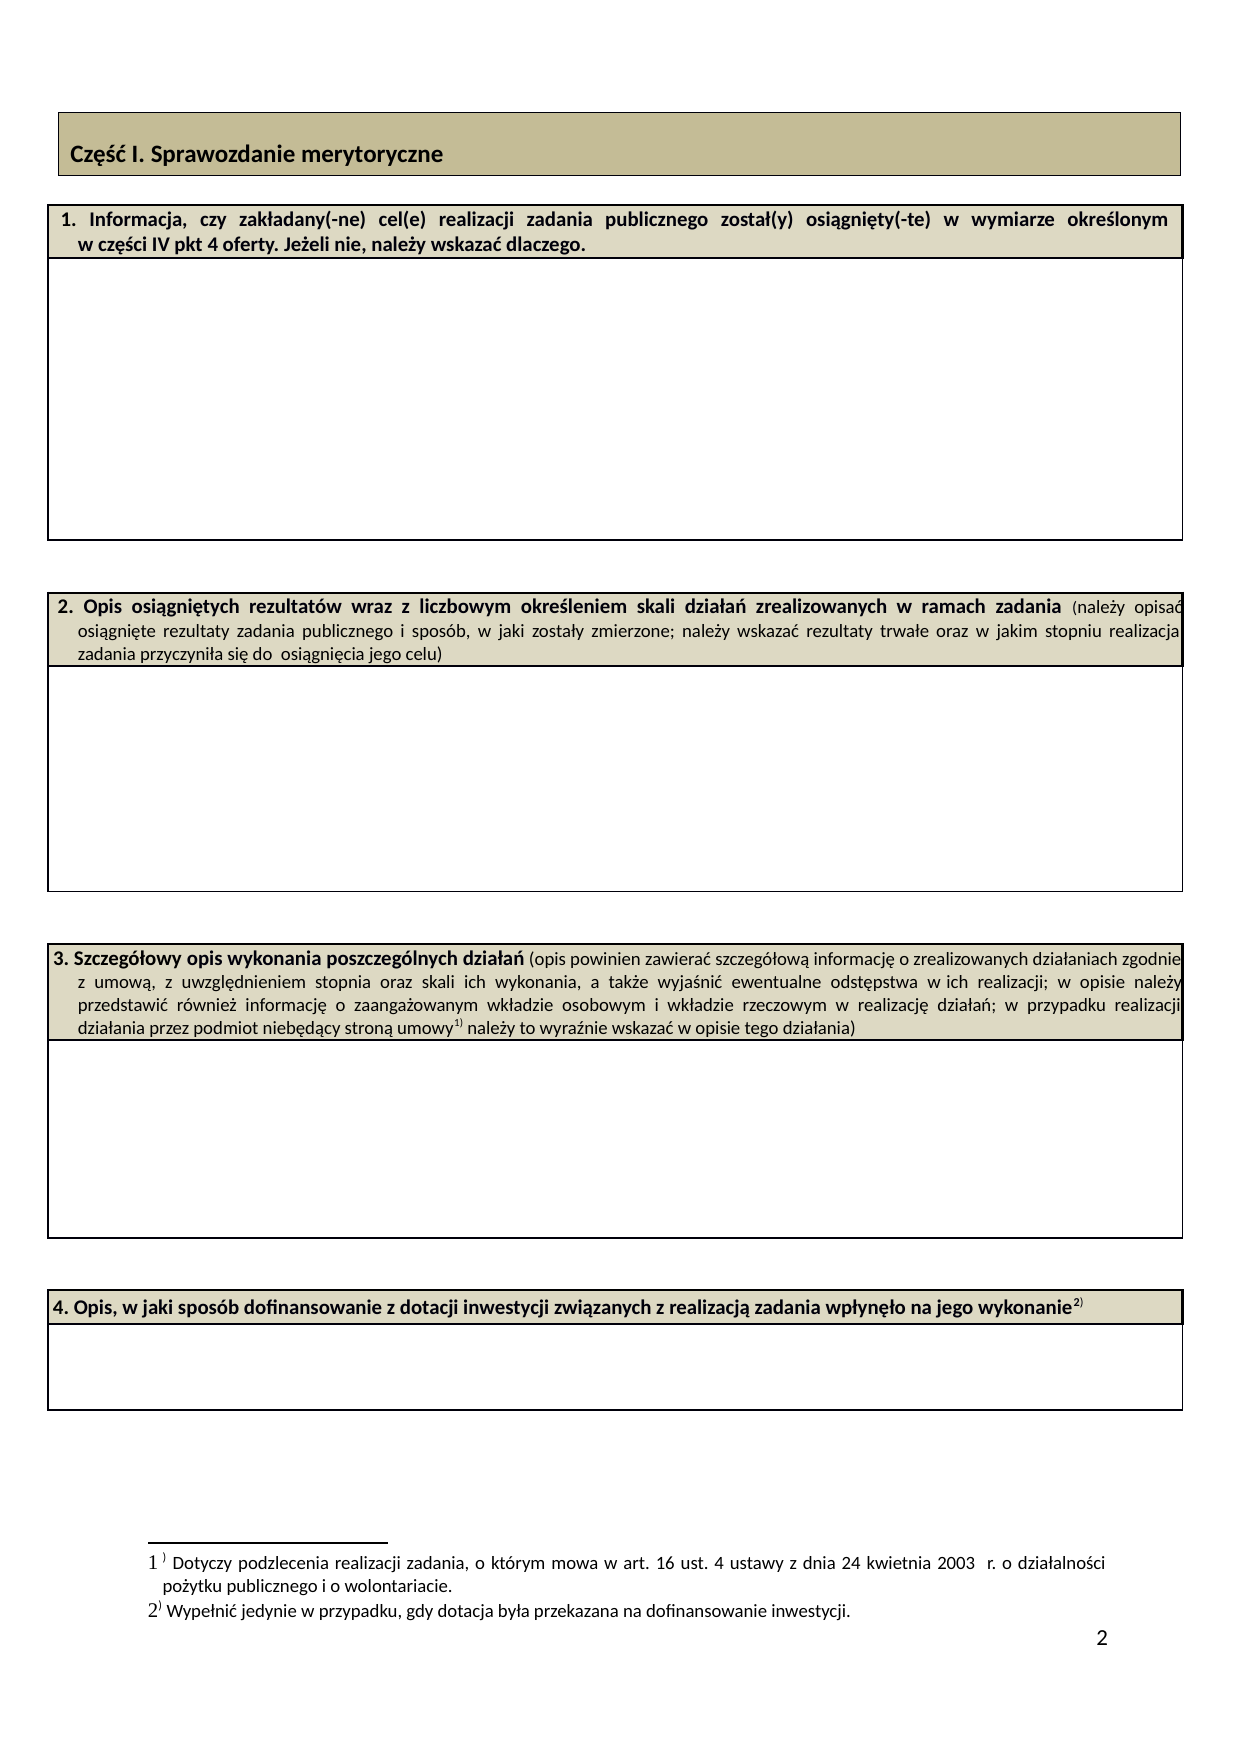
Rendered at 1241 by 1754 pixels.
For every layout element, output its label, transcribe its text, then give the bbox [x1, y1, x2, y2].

table_cell [49, 259, 1182, 539]
table_header Część I. Sprawozdanie merytoryczne [59, 113, 1180, 175]
table_header 2. Opis osiągniętych rezultatów wraz z liczbowym określeniem skali działań zrealizowanych w ramach zadania (należy opisać osiągnięte rezultaty zadania publicznego i sposób, w jaki zostały zmierzone; należy wskazać rezultaty trwałe oraz w jakim stopniu realizacja zadania przyczyniła się do osiągnięcia jego celu) [49, 594, 1181, 665]
table_header 1. Informacja, czy zakładany(-ne) cel(e) realizacji zadania publicznego został(y) osiągnięty(-te) w wymiarze określonym w części IV pkt 4 oferty. Jeżeli nie, należy wskazać dlaczego. [49, 206, 1181, 257]
table_header 3. Szczegółowy opis wykonania poszczególnych działań (opis powinien zawierać szczegółową informację o zrealizowanych działaniach zgodnie z umową, z uwzględnieniem stopnia oraz skali ich wykonania, a także wyjaśnić ewentualne odstępstwa w ich realizacji; w opisie należy przedstawić również informację o zaangażowanym wkładzie osobowym i wkładzie rzeczowym w realizację działań; w przypadku realizacji działania przez podmiot niebędący stroną umowy) należy to wyraźnie wskazać w opisie tego działania) [49, 945, 1181, 1039]
table_cell [49, 1041, 1182, 1237]
table_cell [49, 667, 1182, 891]
table_cell [49, 1325, 1182, 1409]
table_header 4. Opis, w jaki sposób dofinansowanie z dotacji inwestycji związanych z realizacją zadania wpłynęło na jego wykonanie) [49, 1291, 1181, 1323]
